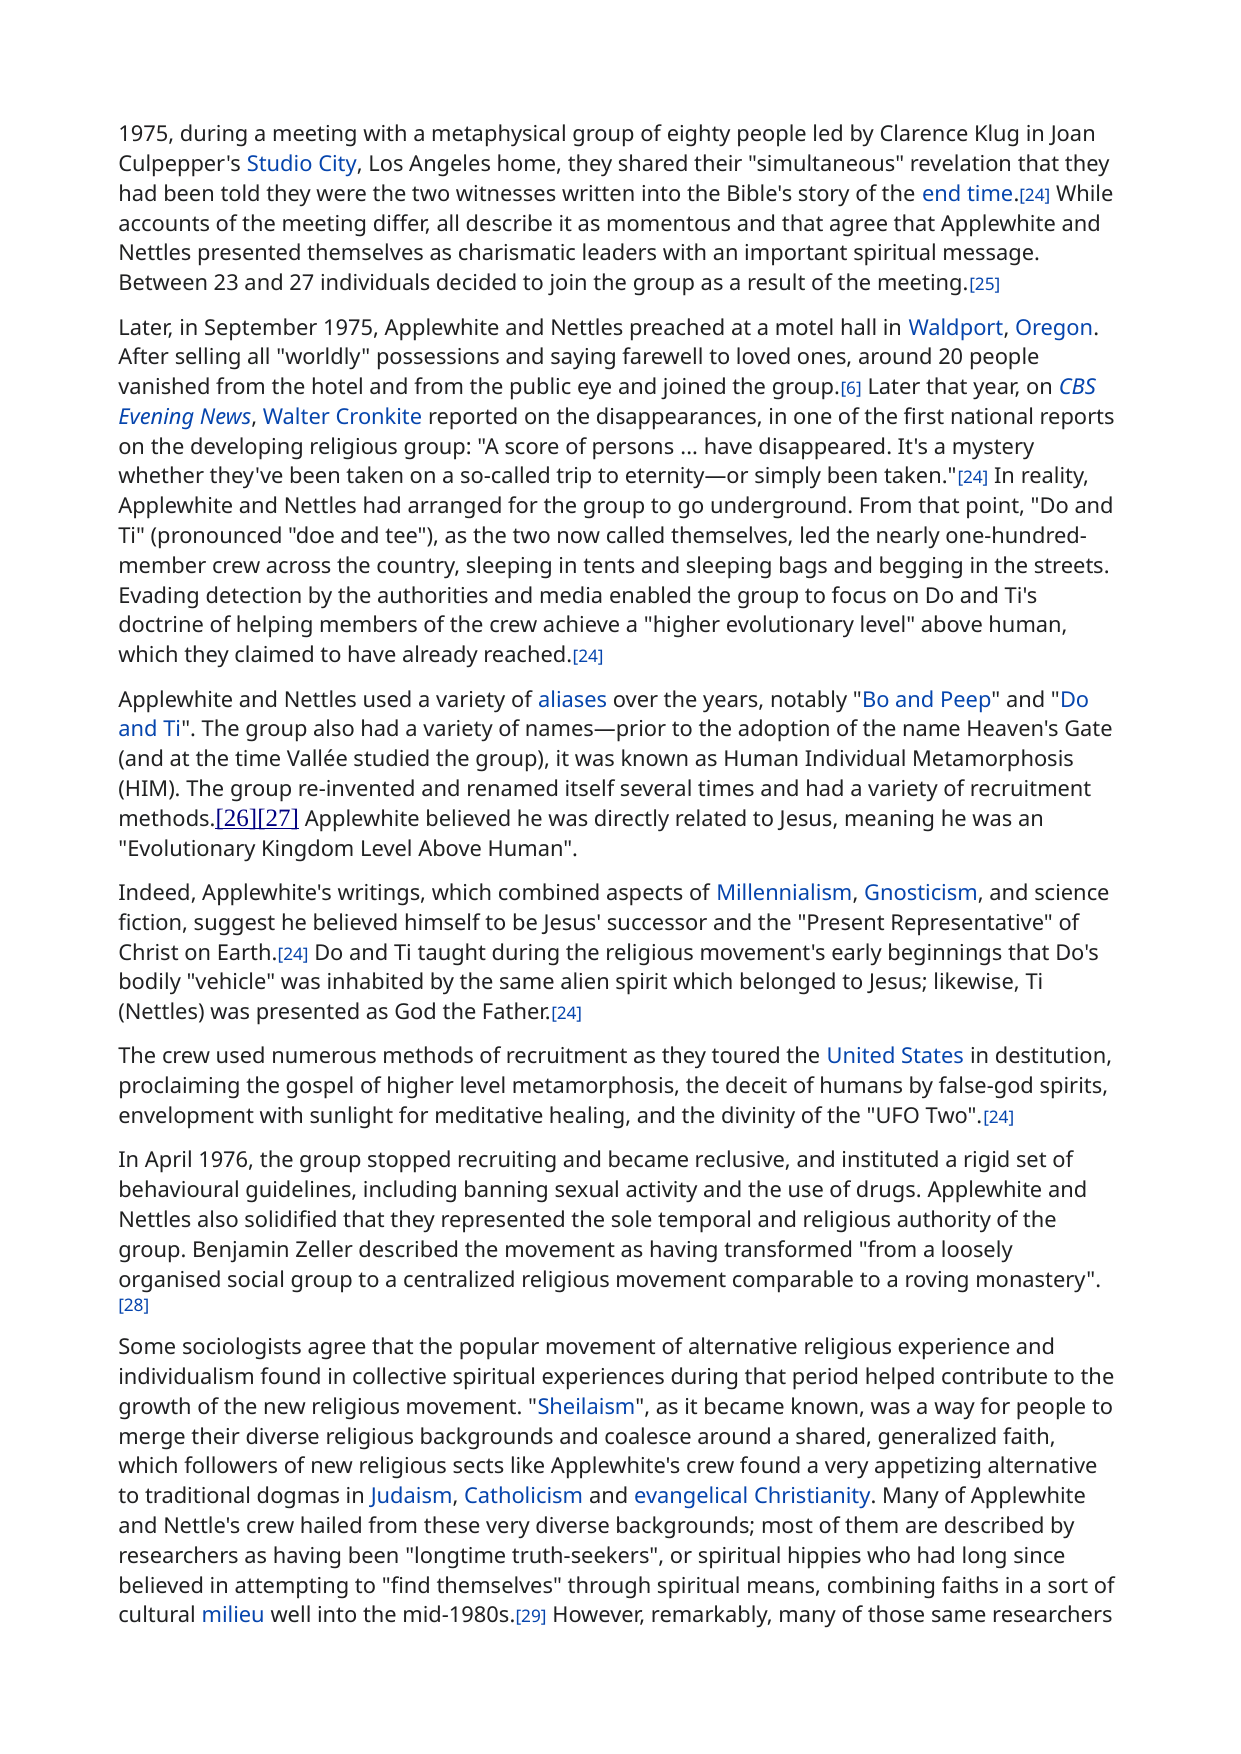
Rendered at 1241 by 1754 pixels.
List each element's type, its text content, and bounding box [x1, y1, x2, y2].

text In April 1976, the group stopped recruiting and became reclusive, and instituted a rigid set of behavioural guidelines, including banning sexual activity and the use of drugs. Applewhite and Nettles also solidified that they represented the sole temporal and religious authority of the group. Benjamin Zeller described the movement as having transformed "from a loosely organised social group to a centralized religious movement comparable to a roving monastery".[28] [118, 1144, 1122, 1317]
text Later, in September 1975, Applewhite and Nettles preached at a motel hall in Waldport, Oregon. After selling all "worldly" possessions and saying farewell to loved ones, around 20 people vanished from the hotel and from the public eye and joined the group.[6] Later that year, on CBS Evening News, Walter Cronkite reported on the disappearances, in one of the first national reports on the developing religious group: "A score of persons ... have disappeared. It's a mystery whether they've been taken on a so-called trip to eternity—or simply been taken."[24] In reality, Applewhite and Nettles had arranged for the group to go underground. From that point, "Do and Ti" (pronounced "doe and tee"), as the two now called themselves, led the nearly one-hundred-member crew across the country, sleeping in tents and sleeping bags and begging in the streets. Evading detection by the authorities and media enabled the group to focus on Do and Ti's doctrine of helping members of the crew achieve a "higher evolutionary level" above human, which they claimed to have already reached.[24] [118, 311, 1122, 669]
text Indeed, Applewhite's writings, which combined aspects of Millennialism, Gnosticism, and science fiction, suggest he believed himself to be Jesus' successor and the "Present Representative" of Christ on Earth.[24] Do and Ti taught during the religious movement's early beginnings that Do's bodily "vehicle" was inhabited by the same alien spirit which belonged to Jesus; likewise, Ti (Nettles) was presented as God the Father.[24] [118, 877, 1122, 1026]
text Applewhite and Nettles used a variety of aliases over the years, notably "Bo and Peep" and "Do and Ti". The group also had a variety of names—prior to the adoption of the name Heaven's Gate (and at the time Vallée studied the group), it was known as Human Individual Metamorphosis (HIM). The group re-invented and renamed itself several times and had a variety of recruitment methods.[26][27] Applewhite believed he was directly related to Jesus, meaning he was an "Evolutionary Kingdom Level Above Human". [118, 683, 1122, 862]
text 1975, during a meeting with a metaphysical group of eighty people led by Clarence Klug in Joan Culpepper's Studio City, Los Angeles home, they shared their "simultaneous" revelation that they had been told they were the two witnesses written into the Bible's story of the end time.[24] While accounts of the meeting differ, all describe it as momentous and that agree that Applewhite and Nettles presented themselves as charismatic leaders with an important spiritual message. Between 23 and 27 individuals decided to join the group as a result of the meeting.[25] [118, 118, 1122, 297]
text The crew used numerous methods of recruitment as they toured the United States in destitution, proclaiming the gospel of higher level metamorphosis, the deceit of humans by false-god spirits, envelopment with sunlight for meditative healing, and the divinity of the "UFO Two".[24] [118, 1040, 1122, 1130]
text Some sociologists agree that the popular movement of alternative religious experience and individualism found in collective spiritual experiences during that period helped contribute to the growth of the new religious movement. "Sheilaism", as it became known, was a way for people to merge their diverse religious backgrounds and coalesce around a shared, generalized faith, which followers of new religious sects like Applewhite's crew found a very appetizing alternative to traditional dogmas in Judaism, Catholicism and evangelical Christianity. Many of Applewhite and Nettle's crew hailed from these very diverse backgrounds; most of them are described by researchers as having been "longtime truth-seekers", or spiritual hippies who had long since believed in attempting to "find themselves" through spiritual means, combining faiths in a sort of cultural milieu well into the mid-1980s.[29] However, remarkably, many of those same researchers [118, 1331, 1122, 1629]
